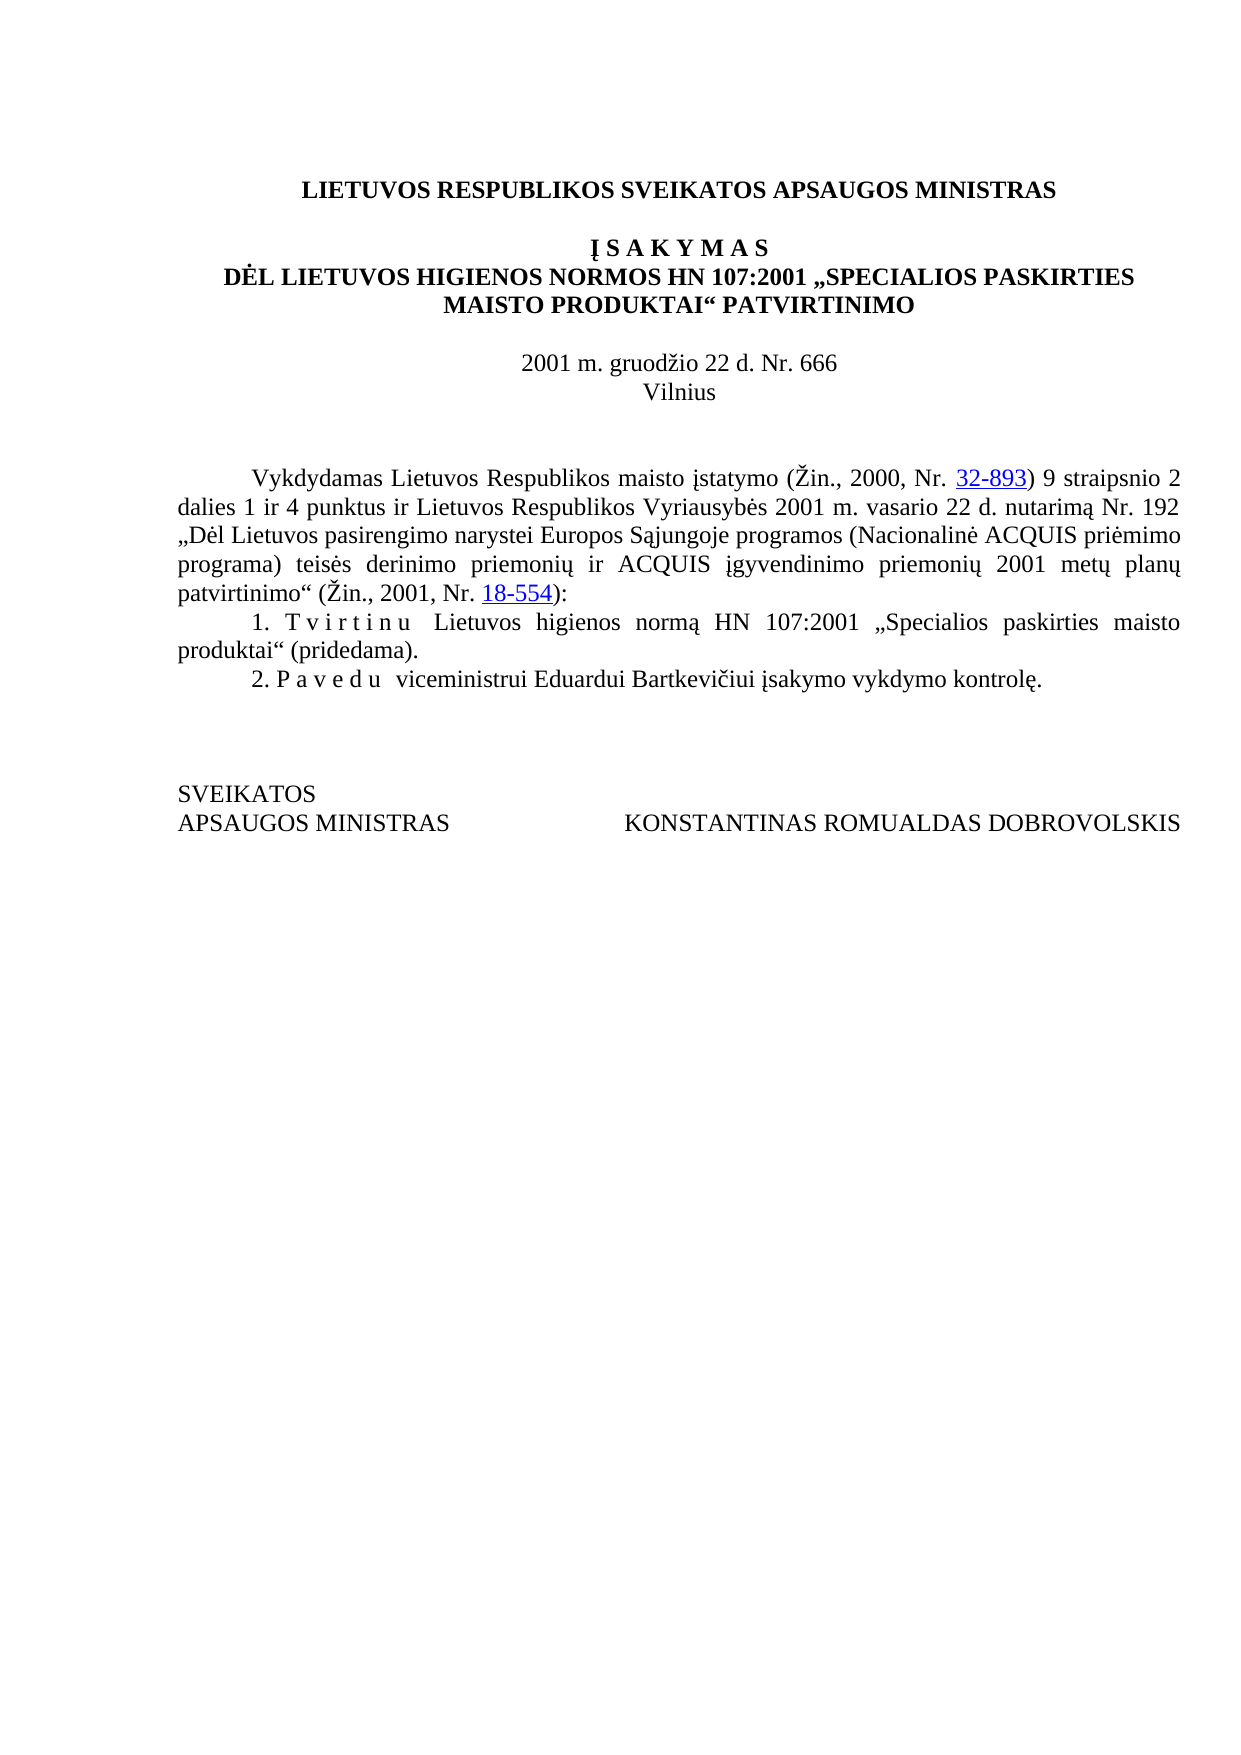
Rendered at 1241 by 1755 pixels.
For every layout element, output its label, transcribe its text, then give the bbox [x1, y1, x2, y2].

text APSAUGOS MINISTRAS KONSTANTINAS ROMUALDAS DOBROVOLSKIS [177, 808, 1181, 837]
text LIETUVOS RESPUBLIKOS SVEIKATOS APSAUGOS MINISTRAS [177, 176, 1181, 204]
text 1. Tvirtinu Lietuvos higienos normą HN 107:2001 „Specialios paskirties maisto produktai“ (pridedama). [177, 607, 1181, 664]
text DĖL LIETUVOS HIGIENOS NORMOS HN 107:2001 „SPECIALIOS PASKIRTIES MAISTO PRODUKTAI“ PATVIRTINIMO [177, 262, 1181, 319]
text 2001 m. gruodžio 22 d. Nr. 666 [177, 348, 1181, 377]
text 2. Pavedu viceministrui Eduardui Bartkevičiui įsakymo vykdymo kontrolę. [177, 664, 1181, 693]
text Vilnius [177, 377, 1181, 406]
text Į S A K Y M A S [177, 233, 1181, 262]
text SVEIKATOS [177, 779, 1181, 808]
text Vykdydamas Lietuvos Respublikos maisto įstatymo (Žin., 2000, Nr. 32-893) 9 straipsnio 2 dalies 1 ir 4 punktus ir Lietuvos Respublikos Vyriausybės 2001 m. vasario 22 d. nutarimą Nr. 192 „Dėl Lietuvos pasirengimo narystei Europos Sąjungoje programos (Nacionalinė ACQUIS priėmimo programa) teisės derinimo priemonių ir ACQUIS įgyvendinimo priemonių 2001 metų planų patvirtinimo“ (Žin., 2001, Nr. 18-554): [177, 463, 1181, 607]
